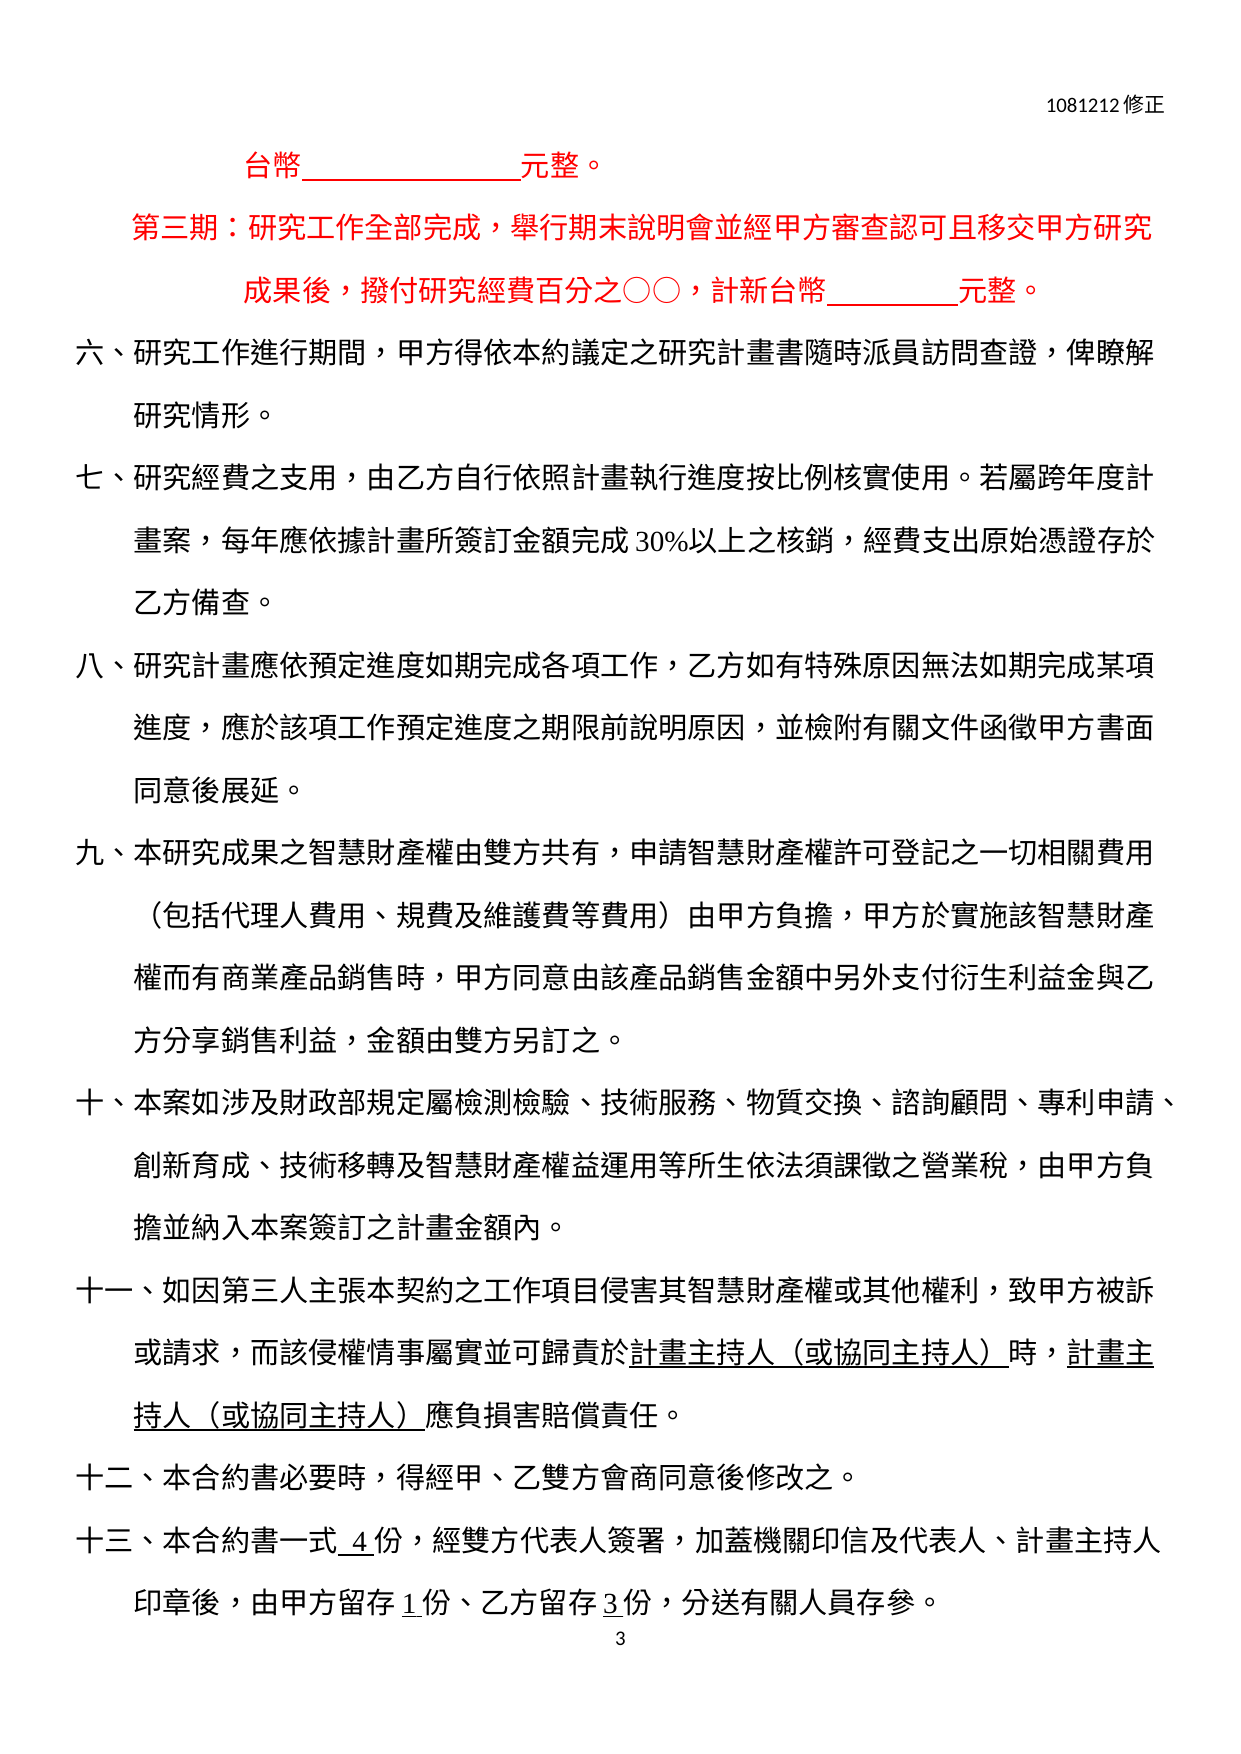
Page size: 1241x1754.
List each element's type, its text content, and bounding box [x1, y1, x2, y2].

text 十二、本合約書必要時，得經甲、乙雙方會商同意後修改之。 [75, 1434, 1165, 1497]
text 十、本案如涉及財政部規定屬檢測檢驗、技術服務、物質交換、諮詢顧問、專利申請、創新育成、技術移轉及智慧財產權益運用等所生依法須課徵之營業稅，由甲方負擔並納入本案簽訂之計畫金額內。 [75, 1059, 1165, 1247]
text 十一、如因第三人主張本契約之工作項目侵害其智慧財產權或其他權利，致甲方被訴或請求，而該侵權情事屬實並可歸責於計畫主持人（或協同主持人）時，計畫主持人（或協同主持人）應負損害賠償責任。 [75, 1247, 1165, 1434]
text 第三期：研究工作全部完成，舉行期末說明會並經甲方審查認可且移交甲方研究成果後，撥付研究經費百分之○○，計新台幣 元整。 [131, 184, 1165, 309]
text 九、本研究成果之智慧財產權由雙方共有，申請智慧財產權許可登記之一切相關費用（包括代理人費用、規費及維護費等費用）由甲方負擔，甲方於實施該智慧財產權而有商業產品銷售時，甲方同意由該產品銷售金額中另外支付衍生利益金與乙方分享銷售利益，金額由雙方另訂之。 [75, 809, 1165, 1059]
text 十三、本合約書一式 4 份，經雙方代表人簽署，加蓋機關印信及代表人、計畫主持人印章後，由甲方留存1份、乙方留存3份，分送有關人員存參。 [75, 1497, 1165, 1622]
text 台幣 元整。 [131, 122, 1165, 184]
text 六、研究工作進行期間，甲方得依本約議定之研究計畫書隨時派員訪問查證，俾瞭解研究情形。 [75, 309, 1165, 434]
text 七、研究經費之支用，由乙方自行依照計畫執行進度按比例核實使用。若屬跨年度計畫案，每年應依據計畫所簽訂金額完成30%以上之核銷，經費支出原始憑證存於乙方備查。 [75, 434, 1165, 622]
text 八、研究計畫應依預定進度如期完成各項工作，乙方如有特殊原因無法如期完成某項進度，應於該項工作預定進度之期限前說明原因，並檢附有關文件函徵甲方書面同意後展延。 [75, 622, 1165, 809]
